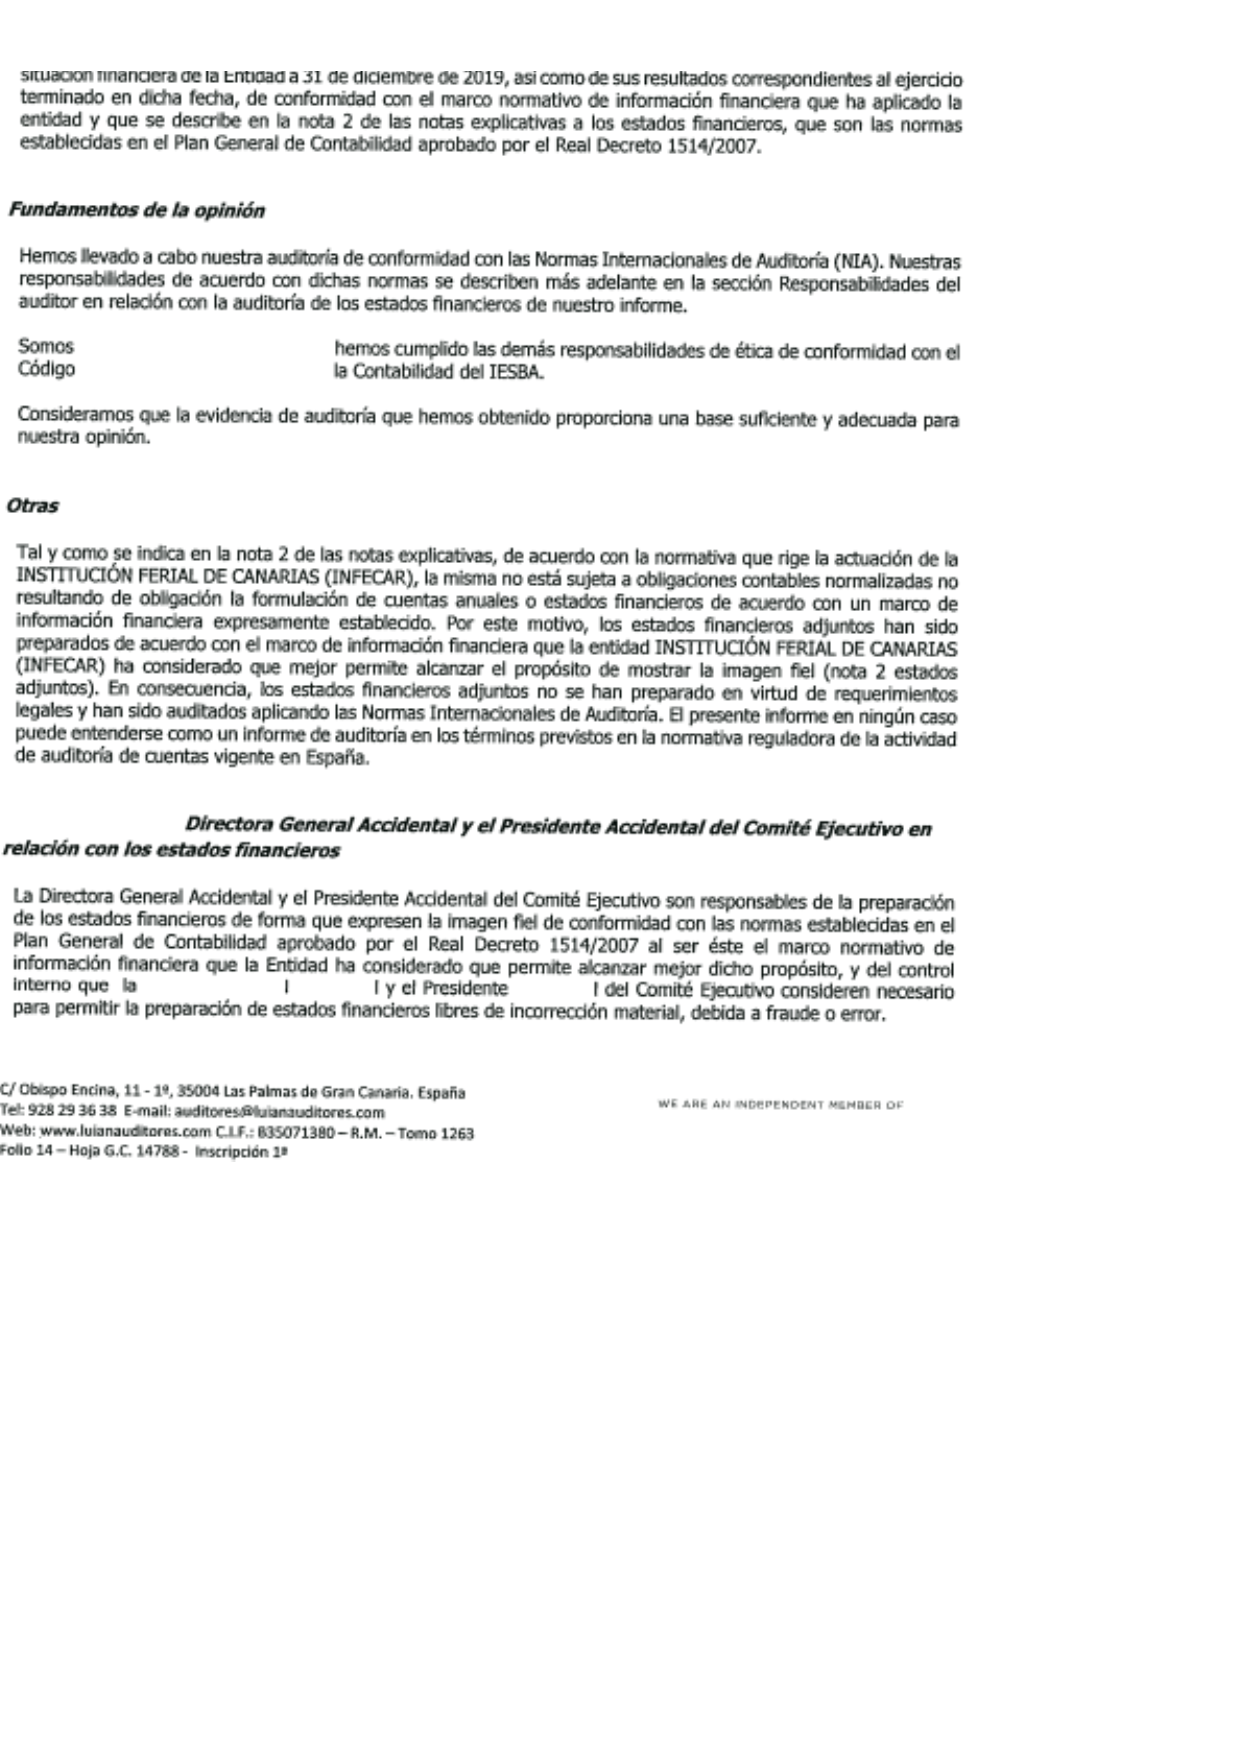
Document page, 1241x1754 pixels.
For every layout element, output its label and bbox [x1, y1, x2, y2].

picture [0, 71, 977, 1162]
